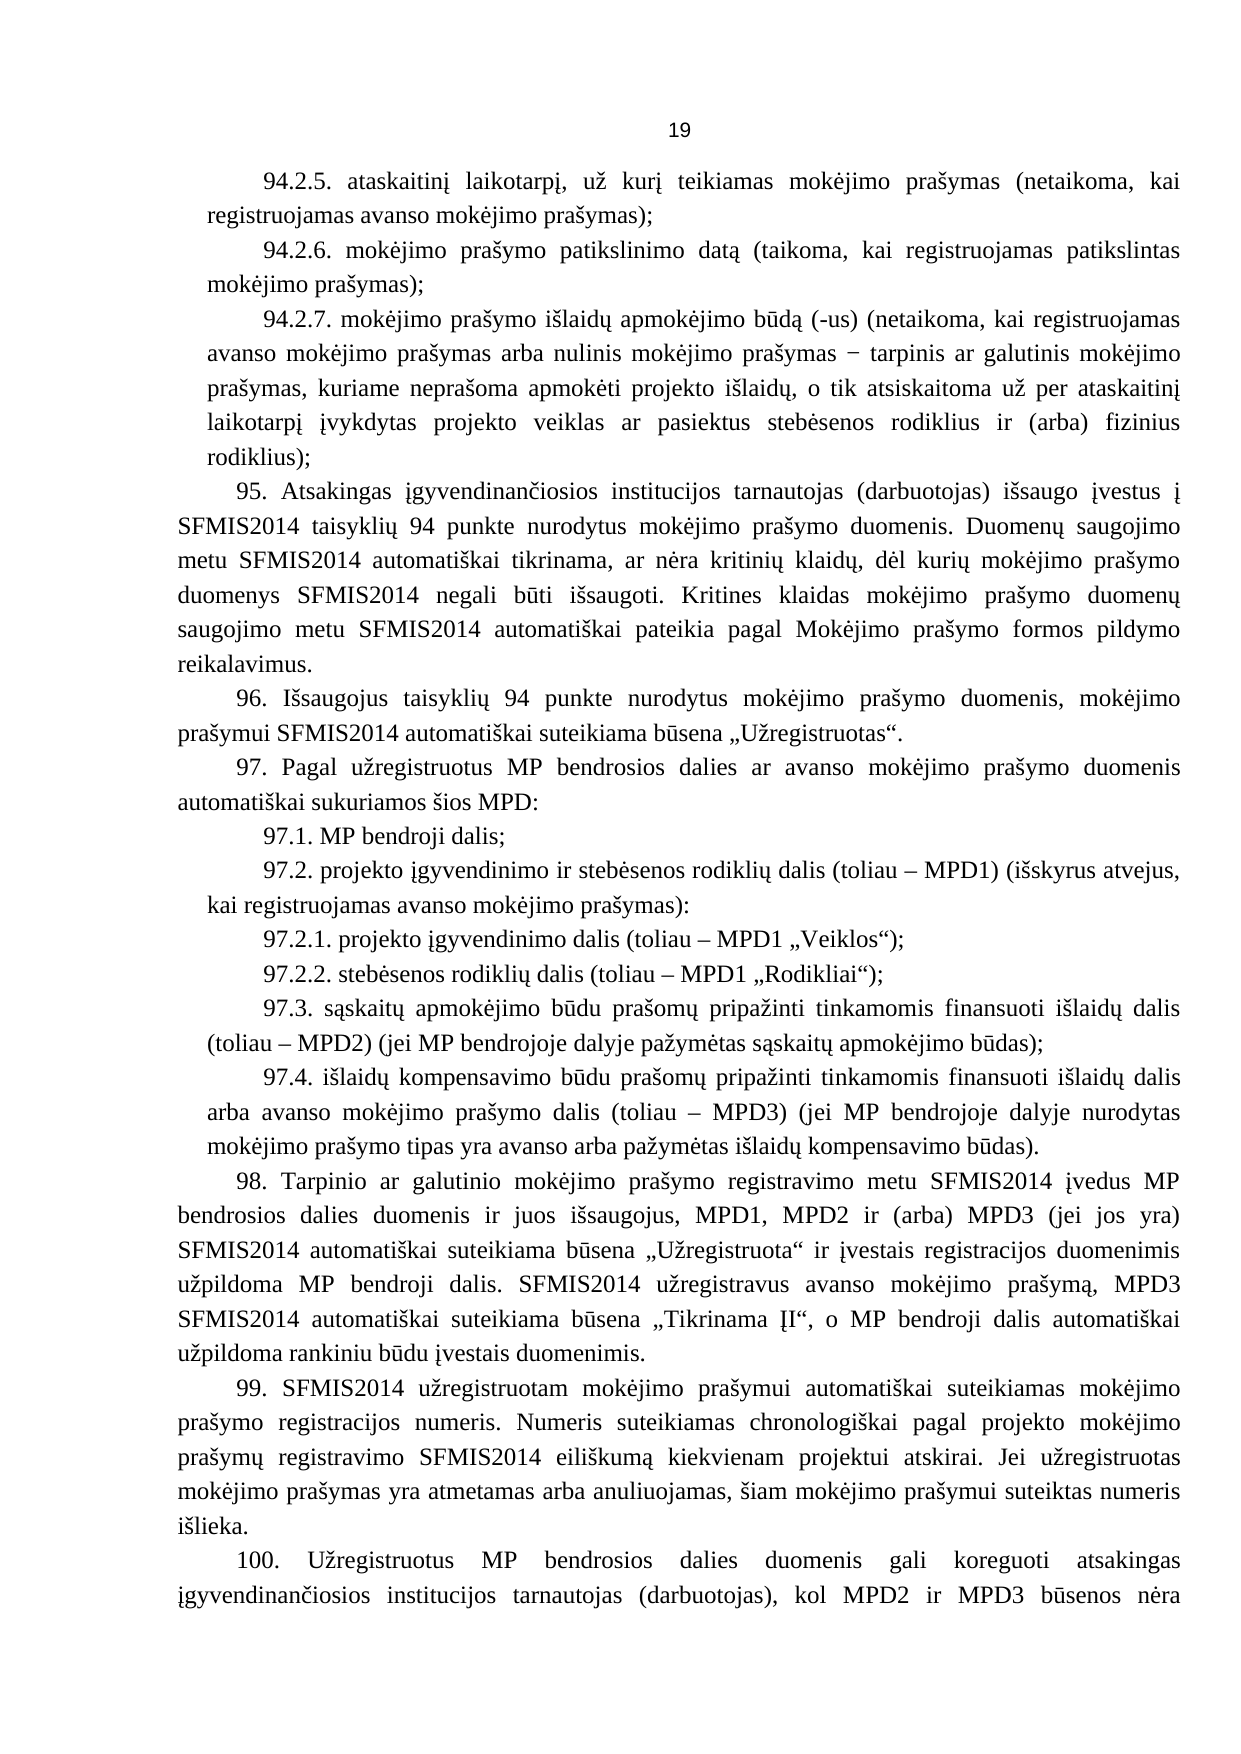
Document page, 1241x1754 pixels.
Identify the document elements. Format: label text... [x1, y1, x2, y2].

text 97.2.2. stebėsenos rodiklių dalis (toliau – MPD1 „Rodikliai“); [207, 959, 1181, 988]
text 96. Išsaugojus taisyklių 94 punkte nurodytus mokėjimo prašymo duomenis, mokėjimo prašymui SFMIS2014 automatiškai suteikiama būsena „Užregistruotas“. [177, 683, 1181, 746]
text 95. Atsakingas įgyvendinančiosios institucijos tarnautojas (darbuotojas) išsaugo įvestus į SFMIS2014 taisyklių 94 punkte nurodytus mokėjimo prašymo duomenis. Duomenų saugojimo metu SFMIS2014 automatiškai tikrinama, ar nėra kritinių klaidų, dėl kurių mokėjimo prašymo duomenys SFMIS2014 negali būti išsaugoti. Kritines klaidas mokėjimo prašymo duomenų saugojimo metu SFMIS2014 automatiškai pateikia pagal Mokėjimo prašymo formos pildymo reikalavimus. [177, 476, 1181, 677]
text 97.3. sąskaitų apmokėjimo būdu prašomų pripažinti tinkamomis finansuoti išlaidų dalis (toliau – MPD2) (jei MP bendrojoje dalyje pažymėtas sąskaitų apmokėjimo būdas); [207, 993, 1181, 1057]
text 97.4. išlaidų kompensavimo būdu prašomų pripažinti tinkamomis finansuoti išlaidų dalis arba avanso mokėjimo prašymo dalis (toliau – MPD3) (jei MP bendrojoje dalyje nurodytas mokėjimo prašymo tipas yra avanso arba pažymėtas išlaidų kompensavimo būdas). [207, 1062, 1181, 1160]
text 100. Užregistruotus MP bendrosios dalies duomenis gali koreguoti atsakingas įgyvendinančiosios institucijos tarnautojas (darbuotojas), kol MPD2 ir MPD3 būsenos nėra [177, 1545, 1181, 1608]
text 97. Pagal užregistruotus MP bendrosios dalies ar avanso mokėjimo prašymo duomenis automatiškai sukuriamos šios MPD: [177, 752, 1181, 815]
text 97.1. MP bendroji dalis; [207, 821, 1181, 850]
text 98. Tarpinio ar galutinio mokėjimo prašymo registravimo metu SFMIS2014 įvedus MP bendrosios dalies duomenis ir juos išsaugojus, MPD1, MPD2 ir (arba) MPD3 (jei jos yra) SFMIS2014 automatiškai suteikiama būsena „Užregistruota“ ir įvestais registracijos duomenimis užpildoma MP bendroji dalis. SFMIS2014 užregistravus avanso mokėjimo prašymą, MPD3 SFMIS2014 automatiškai suteikiama būsena „Tikrinama ĮI“, o MP bendroji dalis automatiškai užpildoma rankiniu būdu įvestais duomenimis. [177, 1166, 1181, 1367]
text 97.2. projekto įgyvendinimo ir stebėsenos rodiklių dalis (toliau – MPD1) (išskyrus atvejus, kai registruojamas avanso mokėjimo prašymas): [207, 856, 1181, 919]
text 94.2.6. mokėjimo prašymo patikslinimo datą (taikoma, kai registruojamas patikslintas mokėjimo prašymas); [207, 235, 1181, 298]
text 99. SFMIS2014 užregistruotam mokėjimo prašymui automatiškai suteikiamas mokėjimo prašymo registracijos numeris. Numeris suteikiamas chronologiškai pagal projekto mokėjimo prašymų registravimo SFMIS2014 eiliškumą kiekvienam projektui atskirai. Jei užregistruotas mokėjimo prašymas yra atmetamas arba anuliuojamas, šiam mokėjimo prašymui suteiktas numeris išlieka. [177, 1373, 1181, 1539]
text 94.2.5. ataskaitinį laikotarpį, už kurį teikiamas mokėjimo prašymas (netaikoma, kai registruojamas avanso mokėjimo prašymas); [207, 166, 1181, 229]
text 94.2.7. mokėjimo prašymo išlaidų apmokėjimo būdą (-us) (netaikoma, kai registruojamas avanso mokėjimo prašymas arba nulinis mokėjimo prašymas − tarpinis ar galutinis mokėjimo prašymas, kuriame neprašoma apmokėti projekto išlaidų, o tik atsiskaitoma už per ataskaitinį laikotarpį įvykdytas projekto veiklas ar pasiektus stebėsenos rodiklius ir (arba) fizinius rodiklius); [207, 304, 1181, 471]
text 97.2.1. projekto įgyvendinimo dalis (toliau – MPD1 „Veiklos“); [207, 924, 1181, 953]
